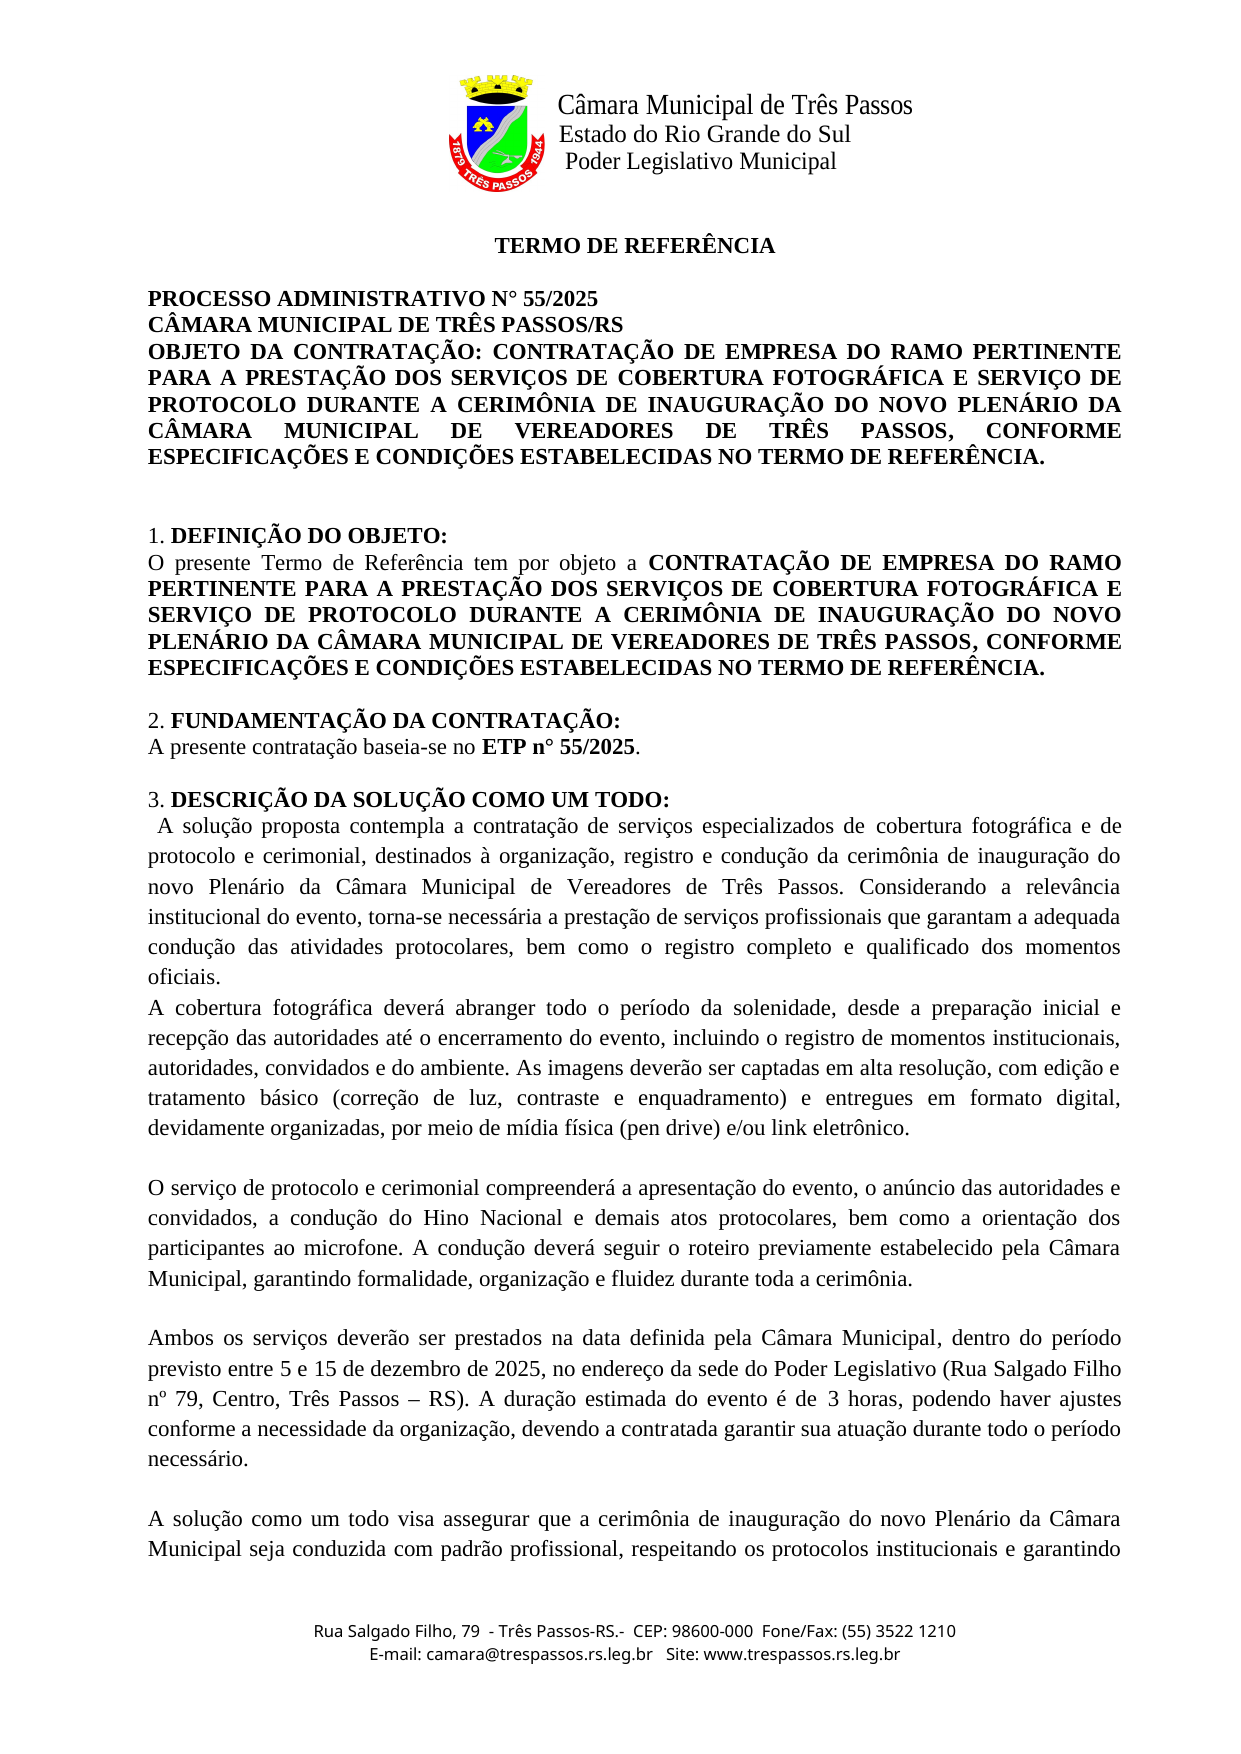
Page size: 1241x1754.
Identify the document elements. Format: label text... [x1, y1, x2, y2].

text TERMO DE REFERÊNCIA [148, 232, 1122, 259]
text O serviço de protocolo e cerimonial compreenderá a apresentação do evento, o anúncio das autoridades e convidados, a condução do Hino Nacional e demais atos protocolares, bem como a orientação dos participantes ao microfone. A condução deverá seguir o roteiro previamente estabelecido pela Câmara Municipal, garantindo formalidade, organização e fluidez durante toda a cerimônia. [148, 1174, 1122, 1291]
text 3. DESCRIÇÃO DA SOLUÇÃO COMO UM TODO: [148, 786, 1122, 812]
text A cobertura fotográfica deverá abranger todo o período da solenidade, desde a preparação inicial e recepção das autoridades até o encerramento do evento, incluindo o registro de momentos institucionais, autoridades, convidados e do ambiente. As imagens deverão ser captadas em alta resolução, com edição e tratamento básico (correção de luz, contraste e enquadramento) e entregues em formato digital, devidamente organizadas, por meio de mídia física (pen drive) e/ou link eletrônico. [148, 993, 1122, 1141]
picture [449, 75, 545, 192]
text 2. FUNDAMENTAÇÃO DA CONTRATAÇÃO: [148, 707, 1122, 733]
text OBJETO DA CONTRATAÇÃO: CONTRATAÇÃO DE EMPRESA DO RAMO PERTINENTE PARA A PRESTAÇÃO DOS SERVIÇOS DE COBERTURA FOTOGRÁFICA E SERVIÇO DE PROTOCOLO DURANTE A CERIMÔNIA DE INAUGURAÇÃO DO NOVO PLENÁRIO DA CÂMARA MUNICIPAL DE VEREADORES DE TRÊS PASSOS, CONFORME ESPECIFICAÇÕES E CONDIÇÕES ESTABELECIDAS NO TERMO DE REFERÊNCIA. [148, 338, 1122, 470]
text Ambos os serviços deverão ser prestados na data definida pela Câmara Municipal, dentro do período previsto entre 5 e 15 de dezembro de 2025, no endereço da sede do Poder Legislativo (Rua Salgado Filho nº 79, Centro, Três Passos – RS). A duração estimada do evento é de 3 horas, podendo haver ajustes conforme a necessidade da organização, devendo a contratada garantir sua atuação durante todo o período necessário. [148, 1324, 1122, 1472]
text A presente contratação baseia-se no ETP n° 55/2025. [148, 733, 1122, 759]
text A solução proposta contempla a contratação de serviços especializados de cobertura fotográfica e de protocolo e cerimonial, destinados à organização, registro e condução da cerimônia de inauguração do novo Plenário da Câmara Municipal de Vereadores de Três Passos. Considerando a relevância institucional do evento, torna-se necessária a prestação de serviços profissionais que garantam a adequada condução das atividades protocolares, bem como o registro completo e qualificado dos momentos oficiais. [148, 812, 1122, 990]
text 1. DEFINIÇÃO DO OBJETO: [148, 522, 1122, 549]
text CÂMARA MUNICIPAL DE TRÊS PASSOS/RS [148, 312, 1122, 338]
text PROCESSO ADMINISTRATIVO N° 55/2025 [148, 285, 1122, 312]
text O presente Termo de Referência tem por objeto a CONTRATAÇÃO DE EMPRESA DO RAMO PERTINENTE PARA A PRESTAÇÃO DOS SERVIÇOS DE COBERTURA FOTOGRÁFICA E SERVIÇO DE PROTOCOLO DURANTE A CERIMÔNIA DE INAUGURAÇÃO DO NOVO PLENÁRIO DA CÂMARA MUNICIPAL DE VEREADORES DE TRÊS PASSOS, CONFORME ESPECIFICAÇÕES E CONDIÇÕES ESTABELECIDAS NO TERMO DE REFERÊNCIA. [148, 549, 1122, 681]
text A solução como um todo visa assegurar que a cerimônia de inauguração do novo Plenário da Câmara Municipal seja conduzida com padrão profissional, respeitando os protocolos institucionais e garantindo [148, 1505, 1122, 1561]
